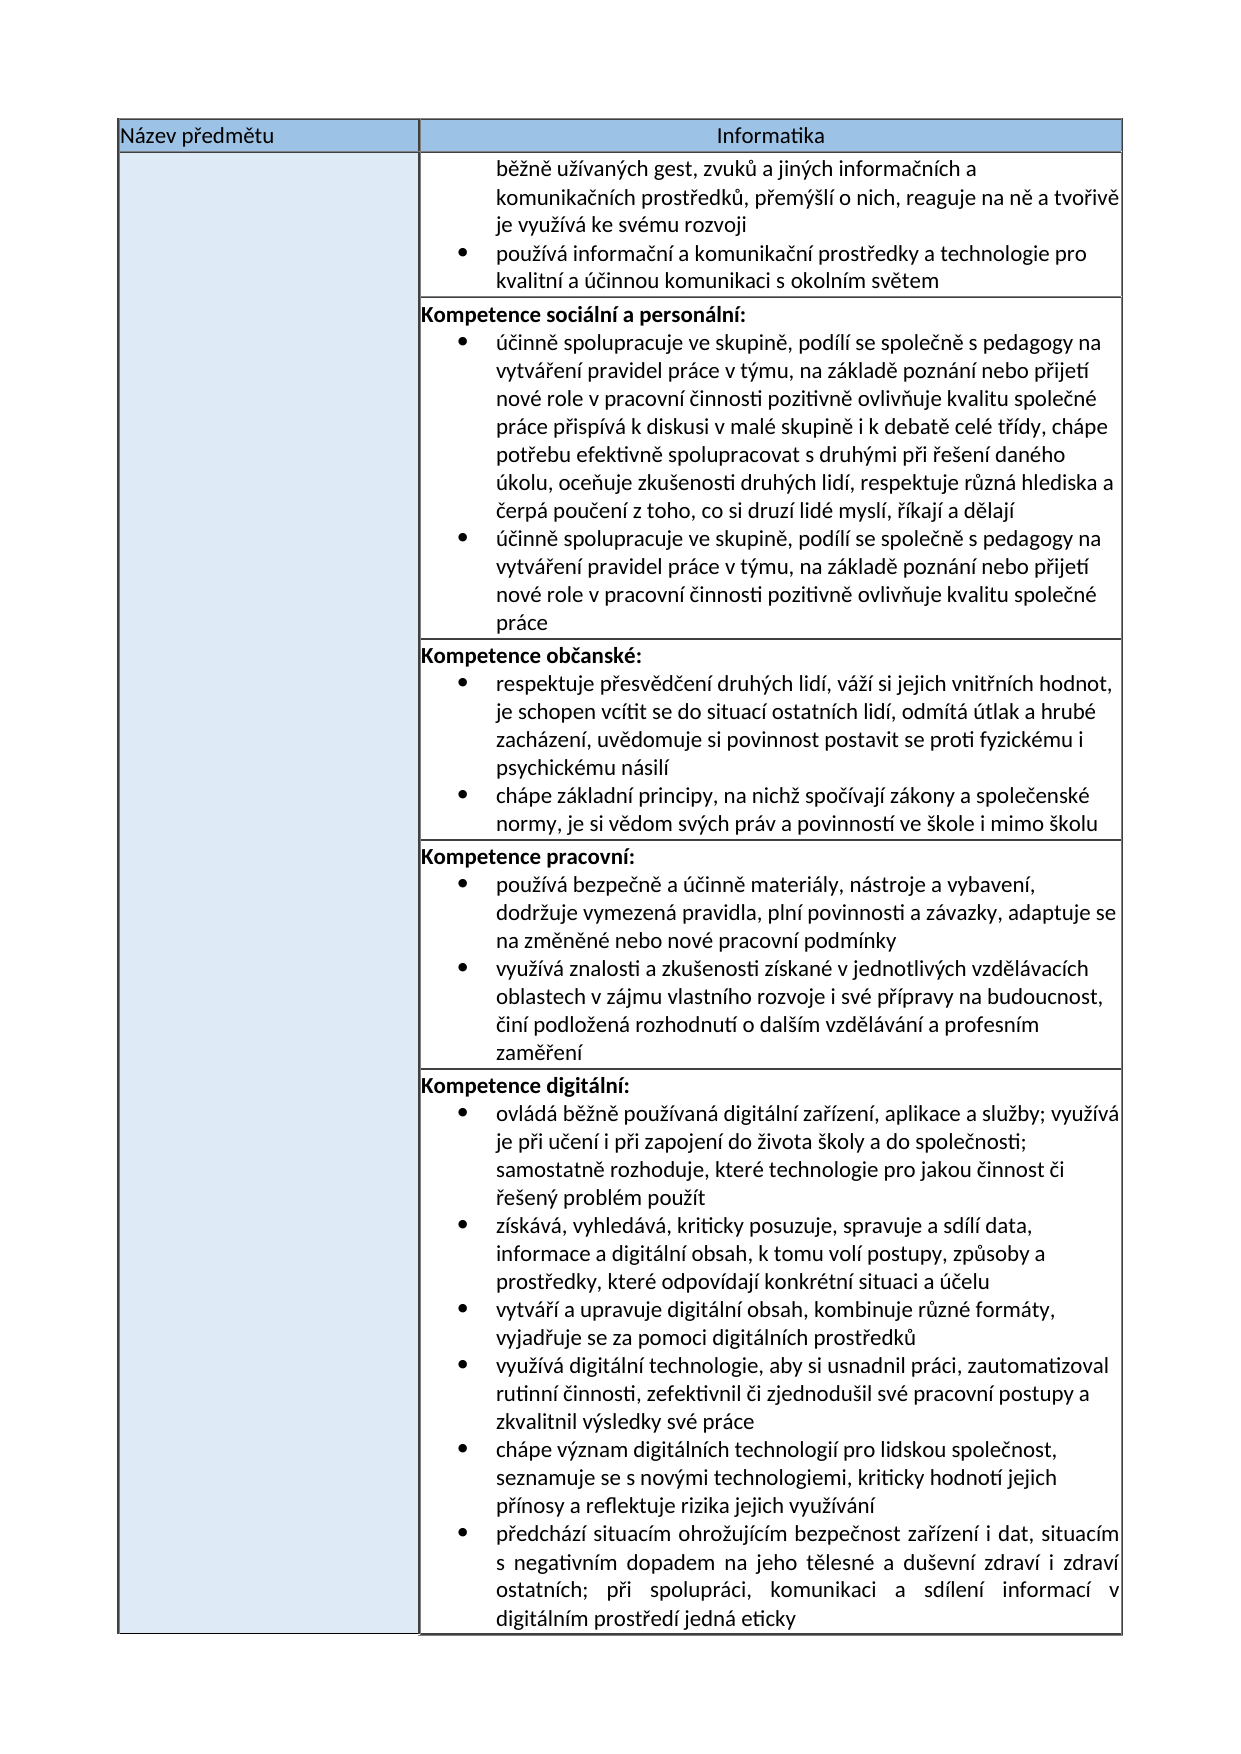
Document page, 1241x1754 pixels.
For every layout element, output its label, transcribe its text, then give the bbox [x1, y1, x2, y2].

table_cell Výchovné a vzdělávací strategie: společné postupy uplatňované na úrovni předmětu, jimiž učitelé cíleně utvářejí a rozvíjejí klíčové kompetence žáků [120, 153, 418, 1068]
table_cell Kompetence občanské: respektuje přesvědčení druhých lidí, váží si jejich vnitřních hodnot, je schopen vcítit se do situací ostatních lidí, odmítá útlak a hrubé zacházení, uvědomuje si povinnost postavit se proti fyzickému i psychickému násilí chápe základní principy, na nichž spočívají zákony a společenské normy, je si vědom svých práv a povinností ve škole i mimo školu [421, 640, 1121, 839]
table_cell Kompetence digitální: ovládá běžně používaná digitální zařízení, aplikace a služby; využívá je při učení i při zapojení do života školy a do společnosti; samostatně rozhoduje, které technologie pro jakou činnost či řešený problém použít získává, vyhledává, kriticky posuzuje, spravuje a sdílí data, informace a digitální obsah, k tomu volí postupy, způsoby a prostředky, které odpovídají konkrétní situaci a účelu vytváří a upravuje digitální obsah, kombinuje různé formáty, vyjadřuje se za pomoci digitálních prostředků využívá digitální technologie, aby si usnadnil práci, zautomatizoval rutinní činnosti, zefektivnil či zjednodušil své pracovní postupy a zkvalitnil výsledky své práce chápe význam digitálních technologií pro lidskou společnost, seznamuje se s novými technologiemi, kriticky hodnotí jejich přínosy a reflektuje rizika jejich využívání předchází situacím ohrožujícím bezpečnost zařízení i dat, situacím s negativním dopadem na jeho tělesné a duševní zdraví i zdraví ostatních; při spolupráci, komunikaci a sdílení informací v digitálním prostředí jedná eticky [421, 1070, 1121, 1633]
table_cell běžně užívaných gest, zvuků a jiných informačních a komunikačních prostředků, přemýšlí o nich, reaguje na ně a tvořivě je využívá ke svému rozvoji používá informační a komunikační prostředky a technologie pro kvalitní a účinnou komunikaci s okolním světem [421, 153, 1121, 296]
table_cell [120, 1068, 418, 1633]
table_cell Kompetence sociální a personální: účinně spolupracuje ve skupině, podílí se společně s pedagogy na vytváření pravidel práce v týmu, na základě poznání nebo přijetí nové role v pracovní činnosti pozitivně ovlivňuje kvalitu společné práce přispívá k diskusi v malé skupině i k debatě celé třídy, chápe potřebu efektivně spolupracovat s druhými při řešení daného úkolu, oceňuje zkušenosti druhých lidí, respektuje různá hlediska a čerpá poučení z toho, co si druzí lidé myslí, říkají a dělají účinně spolupracuje ve skupině, podílí se společně s pedagogy na vytváření pravidel práce v týmu, na základě poznání nebo přijetí nové role v pracovní činnosti pozitivně ovlivňuje kvalitu společné práce [421, 298, 1121, 637]
table_cell Kompetence pracovní: používá bezpečně a účinně materiály, nástroje a vybavení, dodržuje vymezená pravidla, plní povinnosti a závazky, adaptuje se na změněné nebo nové pracovní podmínky využívá znalosti a zkušenosti získané v jednotlivých vzdělávacích oblastech v zájmu vlastního rozvoje i své přípravy na budoucnost, činí podložená rozhodnutí o dalším vzdělávání a profesním zaměření [421, 841, 1121, 1068]
